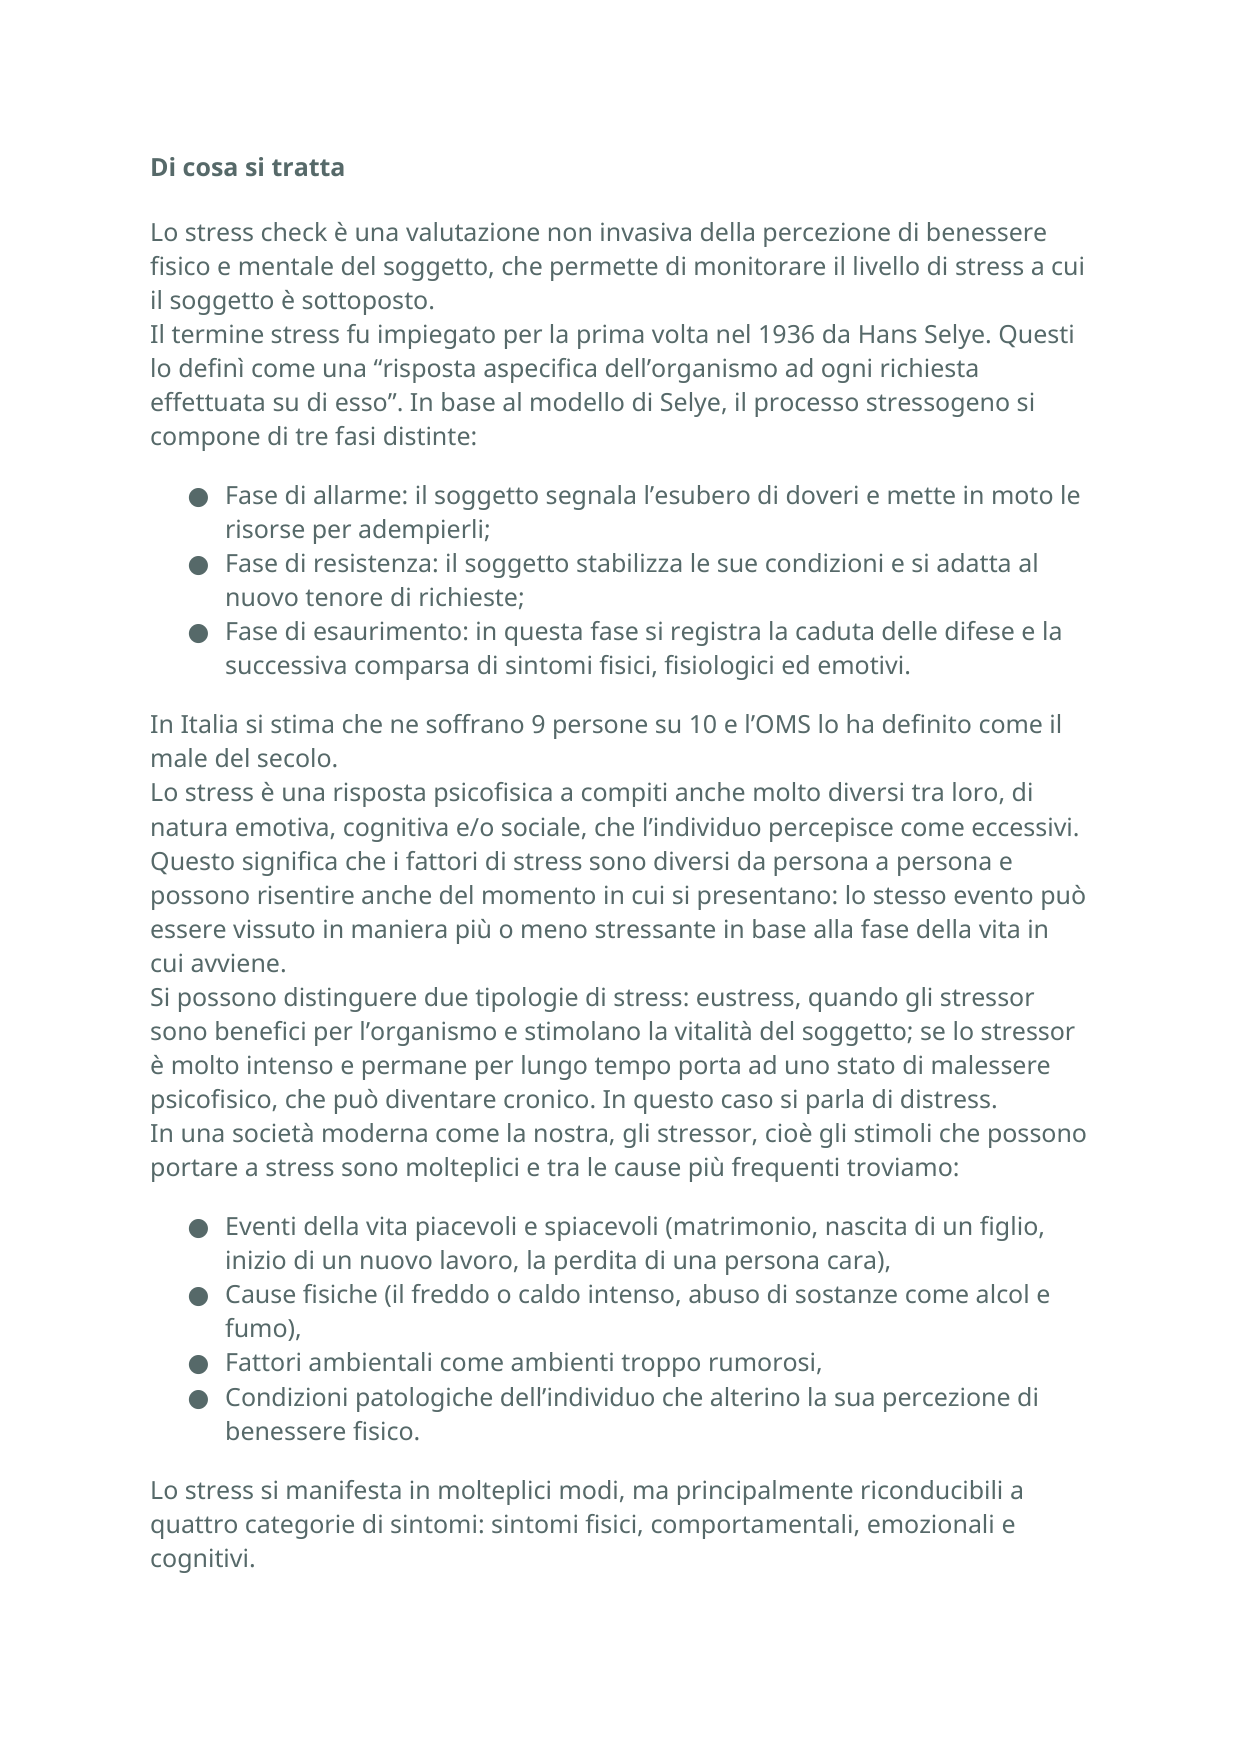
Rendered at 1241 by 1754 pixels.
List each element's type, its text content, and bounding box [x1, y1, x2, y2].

list Fase di esaurimento: in questa fase si registra la caduta delle difese e la successiva comparsa di sintomi fisici, fisiologici ed emotivi. [187, 614, 1090, 682]
text Lo stress si manifesta in molteplici modi, ma principalmente riconducibili a quattro categorie di sintomi: sintomi fisici, comportamentali, emozionali e cognitivi. [150, 1472, 1090, 1574]
text Lo stress check è una valutazione non invasiva della percezione di benessere fisico e mentale del soggetto, che permette di monitorare il livello di stress a cui il soggetto è sottoposto. Il termine stress fu impiegato per la prima volta nel 1936 da Hans Selye. Questi lo definì come una “risposta aspecifica dell’organismo ad ogni richiesta effettuata su di esso”. In base al modello di Selye, il processo stressogeno si compone di tre fasi distinte: [150, 214, 1090, 453]
list Condizioni patologiche dell’individuo che alterino la sua percezione di benessere fisico. [187, 1379, 1090, 1447]
list Fattori ambientali come ambienti troppo rumorosi, [187, 1345, 1090, 1379]
list Cause fisiche (il freddo o caldo intenso, abuso di sostanze come alcol e fumo), [187, 1277, 1090, 1345]
text In Italia si stima che ne soffrano 9 persone su 10 e l’OMS lo ha definito come il male del secolo. Lo stress è una risposta psicofisica a compiti anche molto diversi tra loro, di natura emotiva, cognitiva e/o sociale, che l’individuo percepisce come eccessivi. Questo significa che i fattori di stress sono diversi da persona a persona e possono risentire anche del momento in cui si presentano: lo stesso evento può essere vissuto in maniera più o meno stressante in base alla fase della vita in cui avviene. Si possono distinguere due tipologie di stress: eustress, quando gli stressor sono benefici per l’organismo e stimolano la vitalità del soggetto; se lo stressor è molto intenso e permane per lungo tempo porta ad uno stato di malessere psicofisico, che può diventare cronico. In questo caso si parla di distress. In una società moderna come la nostra, gli stressor, cioè gli stimoli che possono portare a stress sono molteplici e tra le cause più frequenti troviamo: [150, 707, 1090, 1184]
text Di cosa si tratta [150, 150, 1090, 184]
list Fase di allarme: il soggetto segnala l’esubero di doveri e mette in moto le risorse per adempierli; [187, 478, 1090, 546]
list Eventi della vita piacevoli e spiacevoli (matrimonio, nascita di un figlio, inizio di un nuovo lavoro, la perdita di una persona cara), [187, 1209, 1090, 1277]
list Fase di resistenza: il soggetto stabilizza le sue condizioni e si adatta al nuovo tenore di richieste; [187, 546, 1090, 614]
